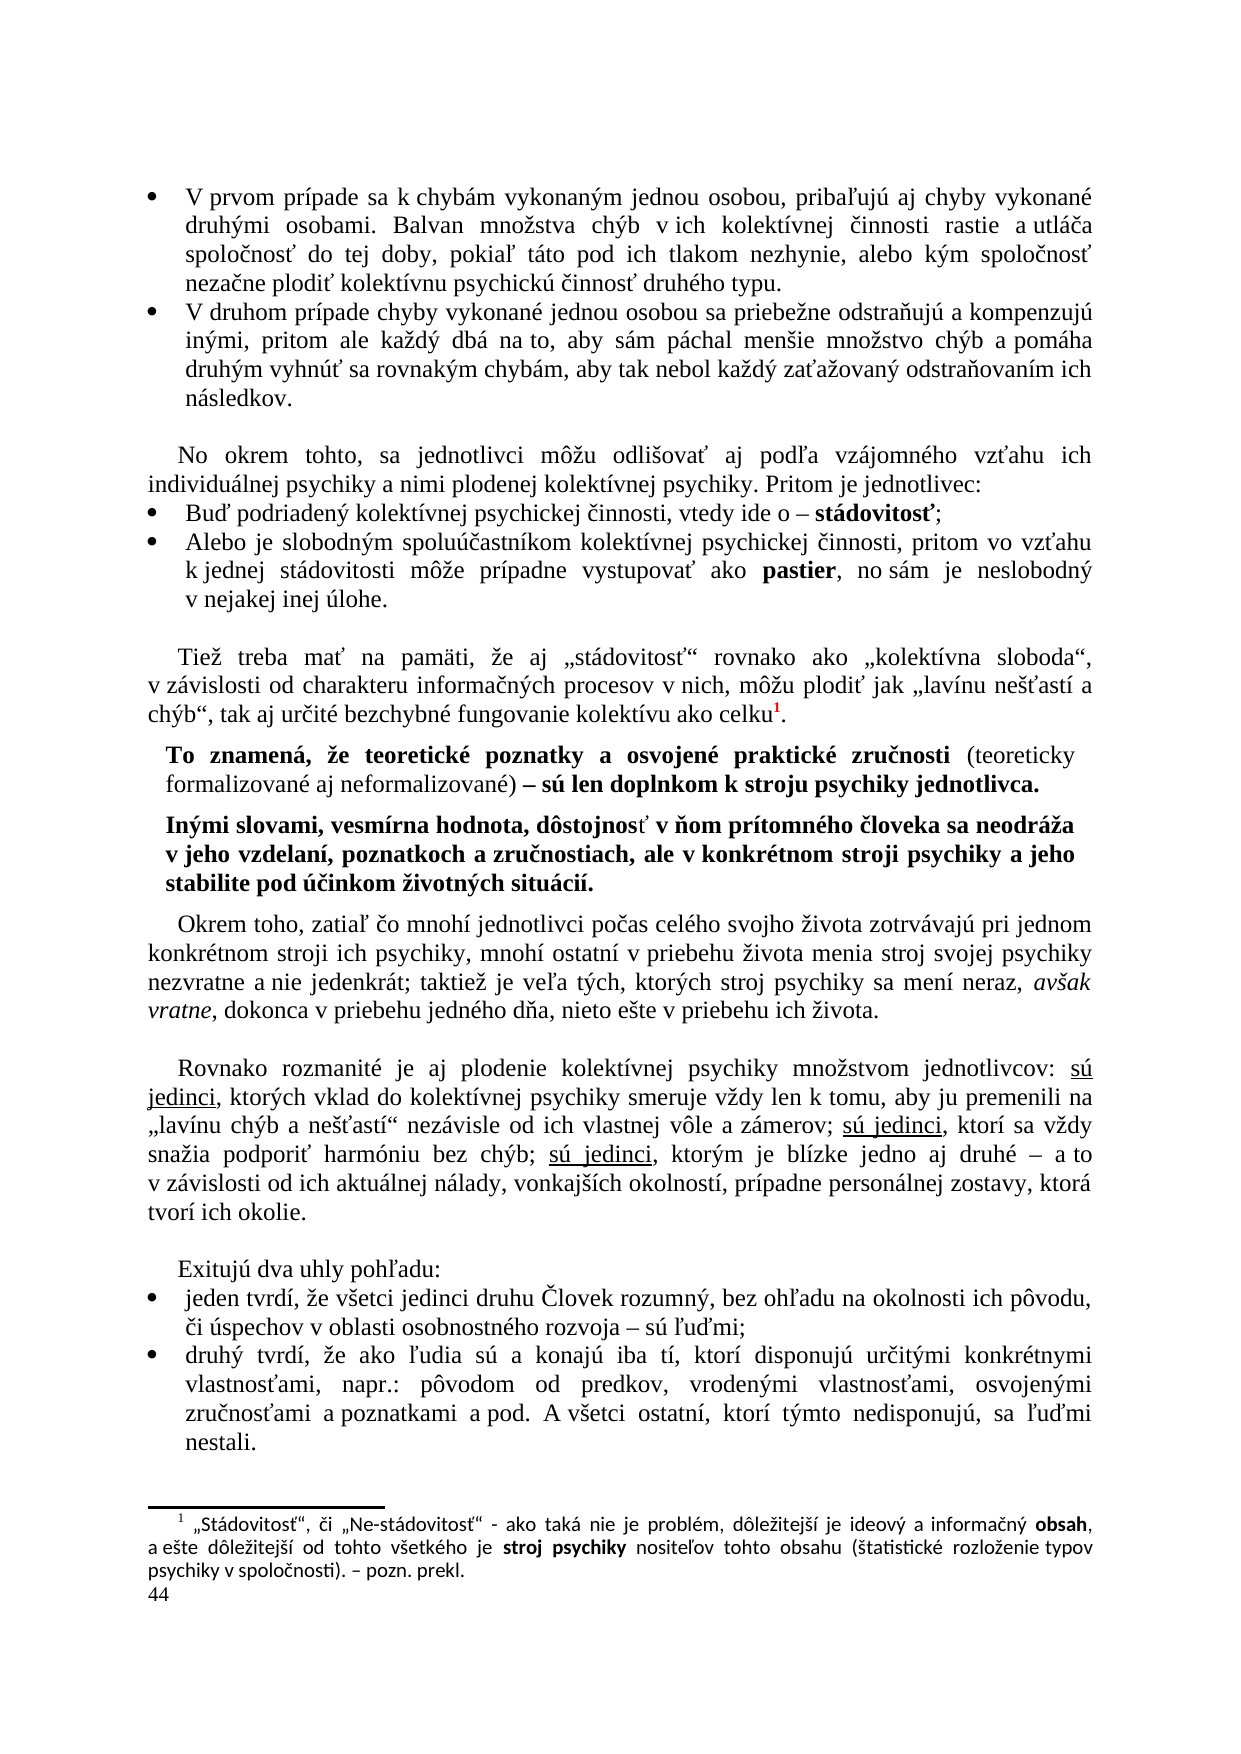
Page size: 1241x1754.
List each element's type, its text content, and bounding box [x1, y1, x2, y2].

list Buď podriadený kolektívnej psychickej činnosti, vtedy ide o – stádovitosť; [148, 498, 1093, 527]
text Inými slovami, vesmírna hodnota, dôstojnosť v ňom prítomného človeka sa neodráža v jeho vzdelaní, poznatkoch a zručnostiach, ale v konkrétnom stroji psychiky a jeho stabilite pod účinkom životných situácií. [165, 810, 1075, 897]
list V druhom prípade chyby vykonané jednou osobou sa priebežne odstraňujú a kompenzujú inými, pritom ale každý dbá na to, aby sám páchal menšie množstvo chýb a pomáha druhým vyhnúť sa rovnakým chybám, aby tak nebol každý zaťažovaný odstraňovaním ich následkov. [148, 297, 1093, 412]
text Exitujú dva uhly pohľadu: [148, 1254, 1093, 1283]
text „Stádovitosť“, či „Ne-stádovitosť“ - ako taká nie je problém, dôležitejší je ideový a informačný obsah, a ešte dôležitejší od tohto všetkého je stroj psychiky nositeľov tohto obsahu (štatistické rozloženie typov psychiky v spoločnosti). – pozn. prekl. [148, 1513, 1093, 1582]
text Tiež treba mať na pamäti, že aj „stádovitosť“ rovnako ako „kolektívna sloboda“, v závislosti od charakteru informačných procesov v nich, môžu plodiť jak „lavínu nešťastí a chýb“, tak aj určité bezchybné fungovanie kolektívu ako celku. [148, 642, 1093, 728]
list V prvom prípade sa k chybám vykonaným jednou osobou, pribaľujú aj chyby vykonané druhými osobami. Balvan množstva chýb v ich kolektívnej činnosti rastie a utláča spoločnosť do tej doby, pokiaľ táto pod ich tlakom nezhynie, alebo kým spoločnosť nezačne plodiť kolektívnu psychickú činnosť druhého typu. [148, 182, 1093, 297]
text Rovnako rozmanité je aj plodenie kolektívnej psychiky množstvom jednotlivcov: sú jedinci, ktorých vklad do kolektívnej psychiky smeruje vždy len k tomu, aby ju premenili na „lavínu chýb a nešťastí“ nezávisle od ich vlastnej vôle a zámerov; sú jedinci, ktorí sa vždy snažia podporiť harmóniu bez chýb; sú jedinci, ktorým je blízke jedno aj druhé – a to v závislosti od ich aktuálnej nálady, vonkajších okolností, prípadne personálnej zostavy, ktorá tvorí ich okolie. [148, 1053, 1093, 1225]
list jeden tvrdí, že všetci jedinci druhu Človek rozumný, bez ohľadu na okolnosti ich pôvodu, či úspechov v oblasti osobnostného rozvoja – sú ľuďmi; [148, 1283, 1093, 1340]
text Okrem toho, zatiaľ čo mnohí jednotlivci počas celého svojho života zotrvávajú pri jednom konkrétnom stroji ich psychiky, mnohí ostatní v priebehu života menia stroj svojej psychiky nezvratne a nie jedenkrát; taktiež je veľa tých, ktorých stroj psychiky sa mení neraz, avšak vratne, dokonca v priebehu jedného dňa, nieto ešte v priebehu ich života. [148, 909, 1093, 1024]
text To znamená, že teoretické poznatky a osvojené praktické zručnosti (teoreticky formalizované aj neformalizované) – sú len doplnkom k stroju psychiky jednotlivca. [165, 740, 1075, 798]
text No okrem tohto, sa jednotlivci môžu odlišovať aj podľa vzájomného vzťahu ich individuálnej psychiky a nimi plodenej kolektívnej psychiky. Pritom je jednotlivec: [148, 440, 1093, 498]
list druhý tvrdí, že ako ľudia sú a konajú iba tí, ktorí disponujú určitými konkrétnymi vlastnosťami, napr.: pôvodom od predkov, vrodenými vlastnosťami, osvojenými zručnosťami a poznatkami a pod. A všetci ostatní, ktorí týmto nedisponujú, sa ľuďmi nestali. [148, 1340, 1093, 1455]
list Alebo je slobodným spoluúčastníkom kolektívnej psychickej činnosti, pritom vo vzťahu k jednej stádovitosti môže prípadne vystupovať ako pastier, no sám je neslobodný v nejakej inej úlohe. [148, 527, 1093, 613]
